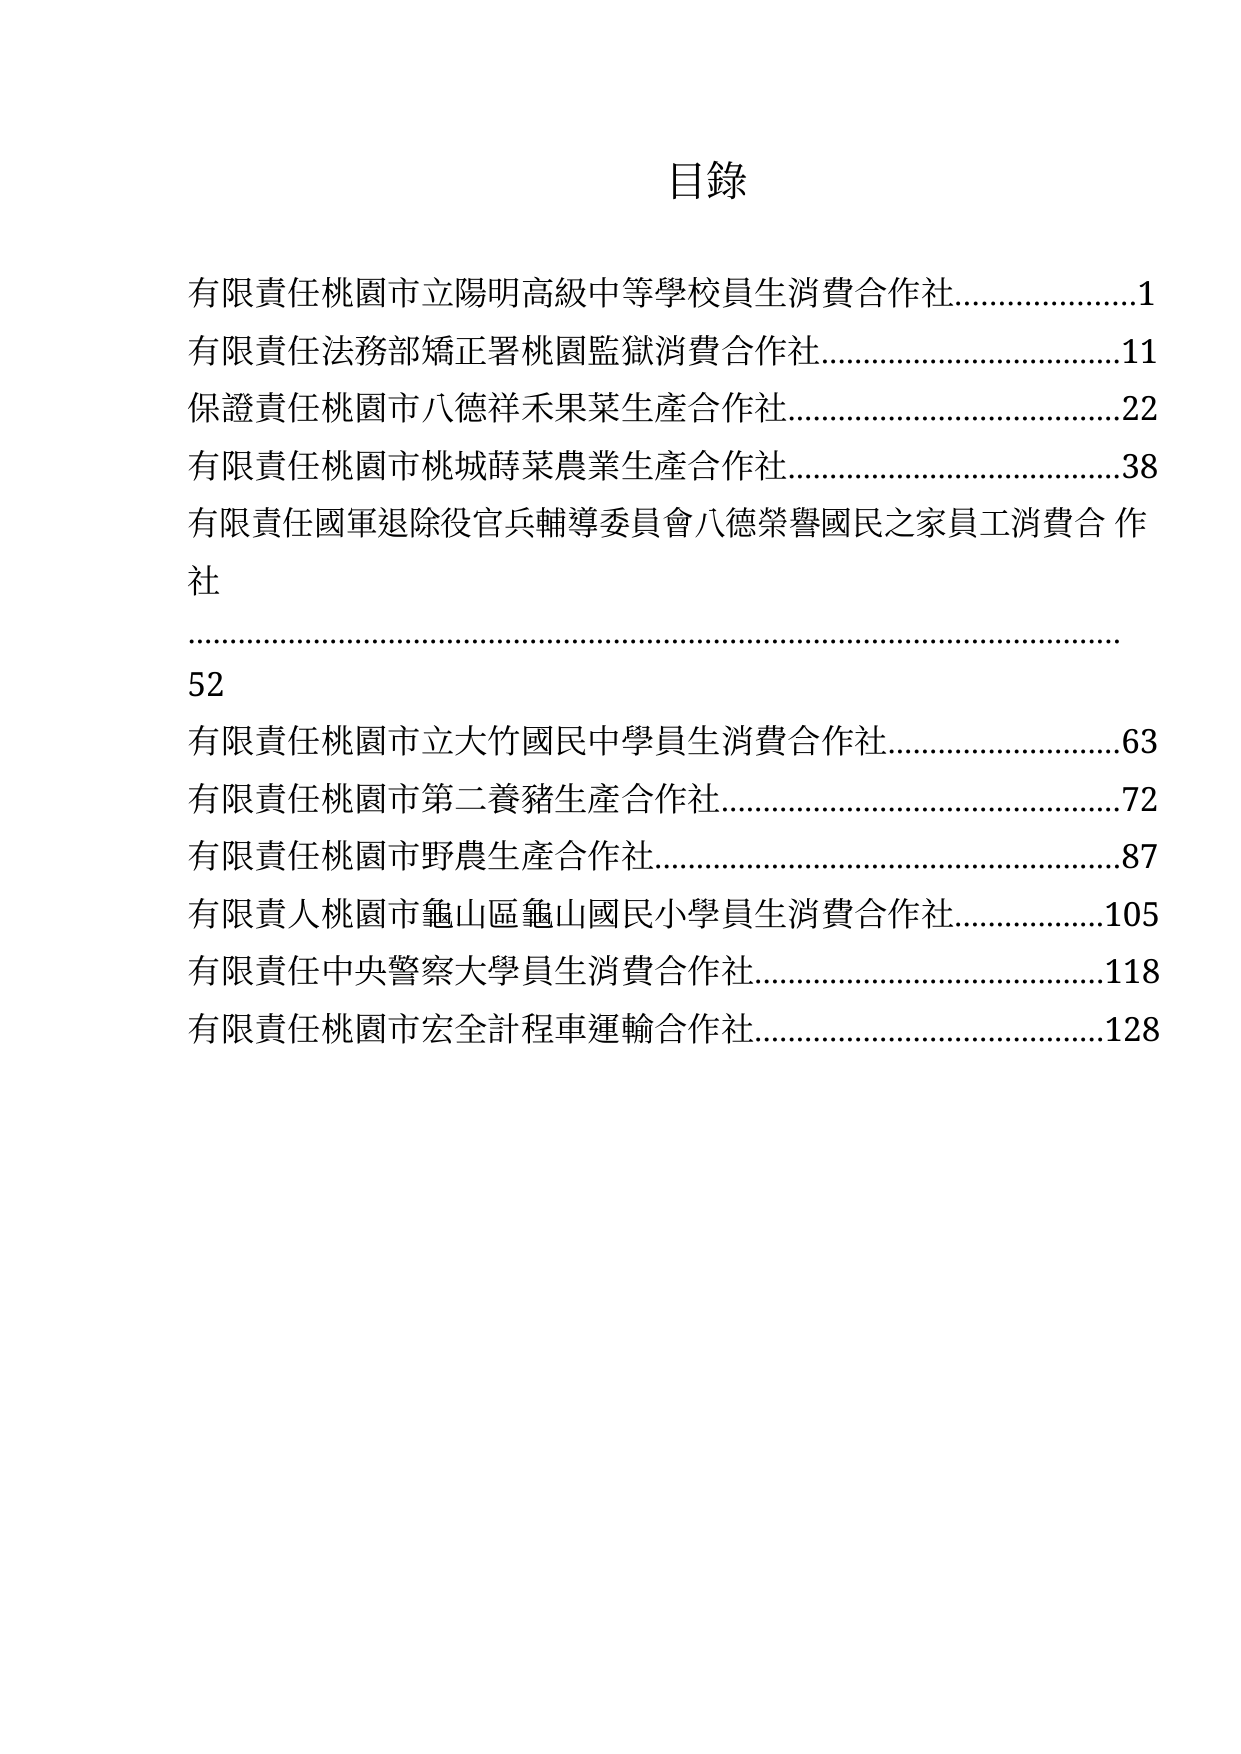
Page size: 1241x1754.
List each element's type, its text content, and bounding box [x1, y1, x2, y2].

text 保證責任桃園市八德祥禾果菜生產合作社 22 [187, 382, 1175, 430]
text 有限責任桃園市桃城蒔菜農業生產合作社 38 [187, 440, 1175, 488]
text 有限責任桃園市立陽明高級中等學校員生消費合作社 1 [187, 267, 1175, 315]
text 有限責任桃園市野農生產合作社 87 [187, 830, 1175, 878]
text 有限責任法務部矯正署桃園監獄消費合作社 11 [187, 325, 1175, 373]
text 有限責任中央警察大學員生消費合作社 118 [187, 945, 1175, 993]
text 有限責任桃園市立大竹國民中學員生消費合作社 63 [187, 715, 1175, 763]
text 有限責任國軍退除役官兵輔導委員會八德榮譽國民之家員工消費合 作社 52 [187, 497, 1155, 706]
text 有限責任桃園市宏全計程車運輸合作社 128 [187, 1003, 1175, 1051]
text 有限責任桃園市第二養豬生產合作社 72 [187, 773, 1175, 821]
title 目錄 [469, 148, 943, 208]
text 有限責人桃園市龜山區龜山國民小學員生消費合作社 105 [187, 888, 1175, 936]
